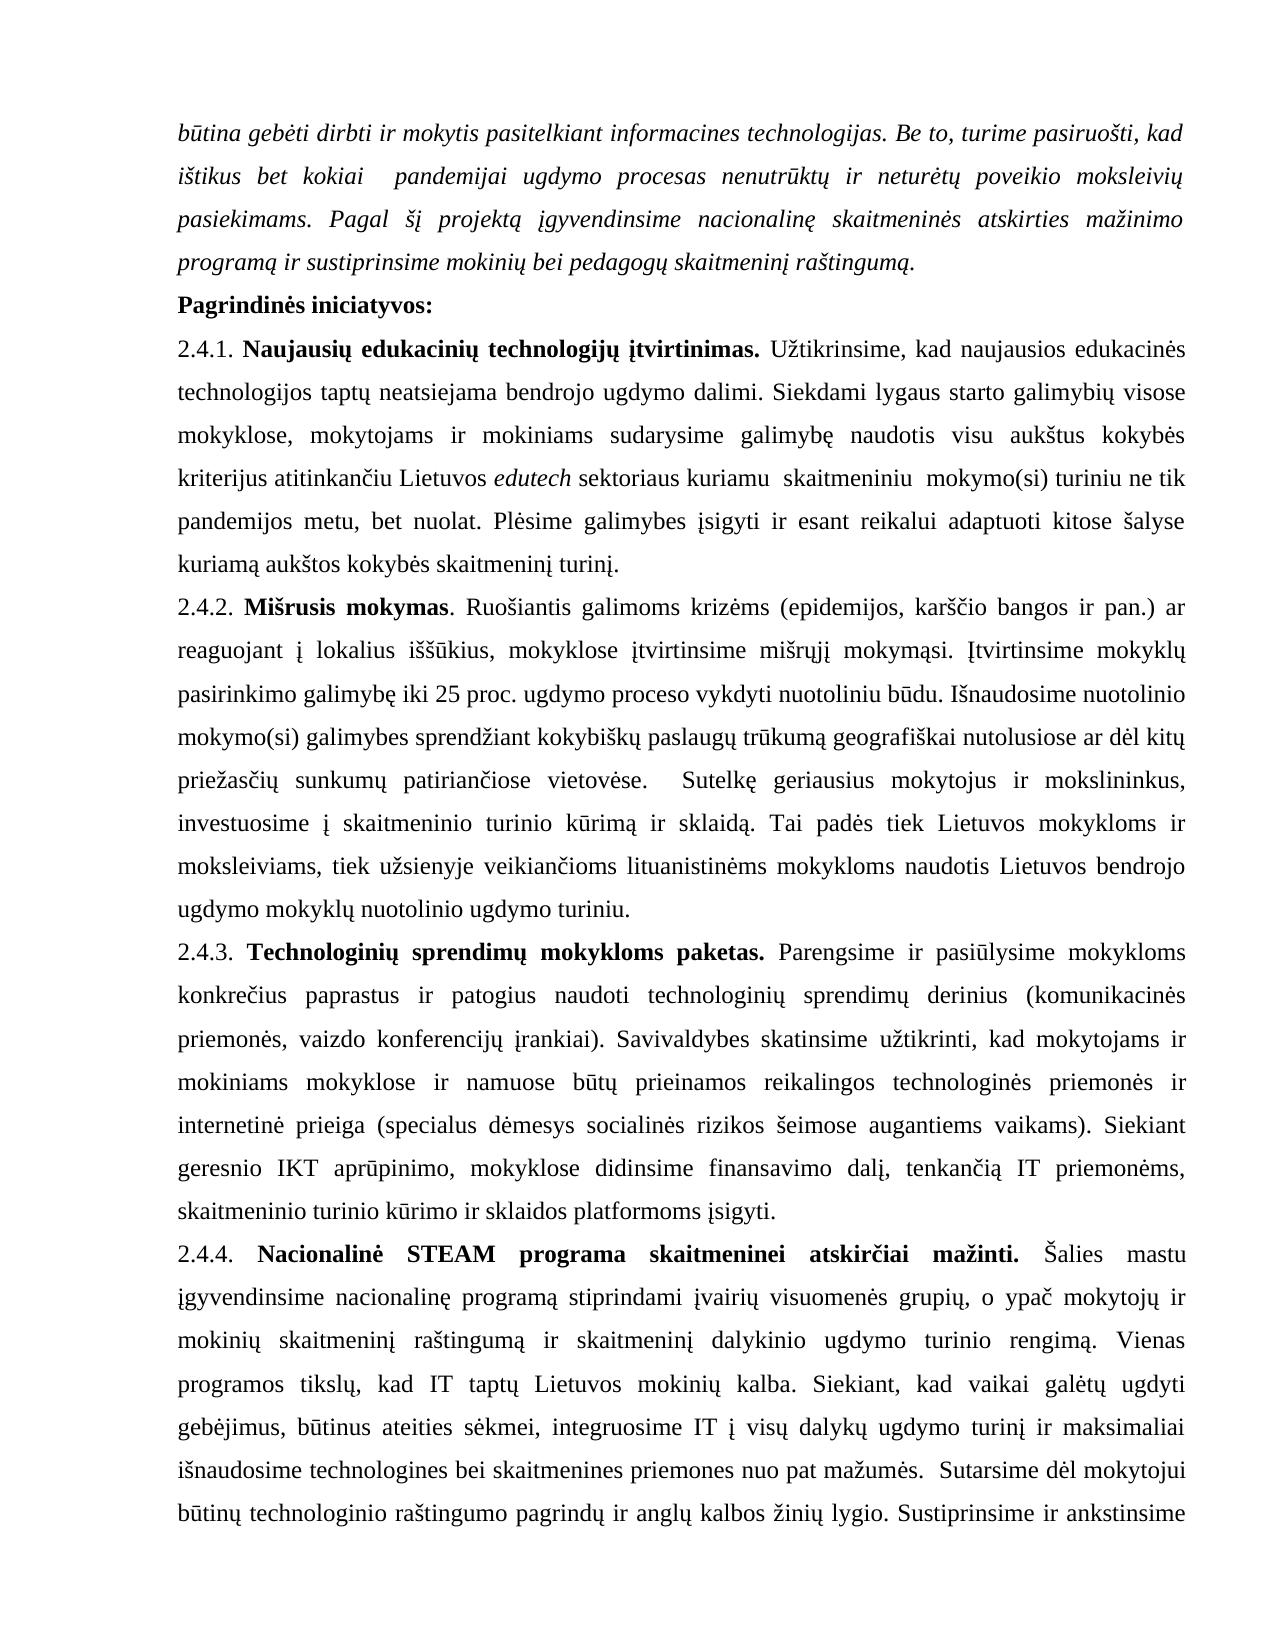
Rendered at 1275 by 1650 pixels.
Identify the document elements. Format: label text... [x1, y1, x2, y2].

text 2.4.4. Nacionalinė STEAM programa skaitmeninei atskirčiai mažinti. Šalies mastu įgyvendinsime nacionalinę programą stiprindami įvairių visuomenės grupių, o ypač mokytojų ir mokinių skaitmeninį raštingumą ir skaitmeninį dalykinio ugdymo turinio rengimą. Vienas programos tikslų, kad IT taptų Lietuvos mokinių kalba. Siekiant, kad vaikai galėtų ugdyti gebėjimus, būtinus ateities sėkmei, integruosime IT į visų dalykų ugdymo turinį ir maksimaliai išnaudosime technologines bei skaitmenines priemones nuo pat mažumės. Sutarsime dėl mokytojui būtinų technologinio raštingumo pagrindų ir anglų kalbos žinių lygio. Sustiprinsime ir ankstinsime [177, 1239, 1186, 1527]
text būtina gebėti dirbti ir mokytis pasitelkiant informacines technologijas. Be to, turime pasiruošti, kad ištikus bet kokiai pandemijai ugdymo procesas nenutrūktų ir neturėtų poveikio moksleivių pasiekimams. Pagal šį projektą įgyvendinsime nacionalinę skaitmeninės atskirties mažinimo programą ir sustiprinsime mokinių bei pedagogų skaitmeninį raštingumą. [177, 118, 1186, 276]
text 2.4.3. Technologinių sprendimų mokykloms paketas. Parengsime ir pasiūlysime mokykloms konkrečius paprastus ir patogius naudoti technologinių sprendimų derinius (komunikacinės priemonės, vaizdo konferencijų įrankiai). Savivaldybes skatinsime užtikrinti, kad mokytojams ir mokiniams mokyklose ir namuose būtų prieinamos reikalingos technologinės priemonės ir internetinė prieiga (specialus dėmesys socialinės rizikos šeimose augantiems vaikams). Siekiant geresnio IKT aprūpinimo, mokyklose didinsime finansavimo dalį, tenkančią IT priemonėms, skaitmeninio turinio kūrimo ir sklaidos platformoms įsigyti. [177, 937, 1186, 1225]
text 2.4.2. Mišrusis mokymas. Ruošiantis galimoms krizėms (epidemijos, karščio bangos ir pan.) ar reaguojant į lokalius iššūkius, mokyklose įtvirtinsime mišrųjį mokymąsi. Įtvirtinsime mokyklų pasirinkimo galimybę iki 25 proc. ugdymo proceso vykdyti nuotoliniu būdu. Išnaudosime nuotolinio mokymo(si) galimybes sprendžiant kokybiškų paslaugų trūkumą geografiškai nutolusiose ar dėl kitų priežasčių sunkumų patiriančiose vietovėse. Sutelkę geriausius mokytojus ir mokslininkus, investuosime į skaitmeninio turinio kūrimą ir sklaidą. Tai padės tiek Lietuvos mokykloms ir moksleiviams, tiek užsienyje veikiančioms lituanistinėms mokykloms naudotis Lietuvos bendrojo ugdymo mokyklų nuotolinio ugdymo turiniu. [177, 592, 1186, 923]
text Pagrindinės iniciatyvos: [177, 291, 1186, 319]
text 2.4.1. Naujausių edukacinių technologijų įtvirtinimas. Užtikrinsime, kad naujausios edukacinės technologijos taptų neatsiejama bendrojo ugdymo dalimi. Siekdami lygaus starto galimybių visose mokyklose, mokytojams ir mokiniams sudarysime galimybę naudotis visu aukštus kokybės kriterijus atitinkančiu Lietuvos edutech sektoriaus kuriamu skaitmeniniu mokymo(si) turiniu ne tik pandemijos metu, bet nuolat. Plėsime galimybes įsigyti ir esant reikalui adaptuoti kitose šalyse kuriamą aukštos kokybės skaitmeninį turinį. [177, 334, 1186, 578]
